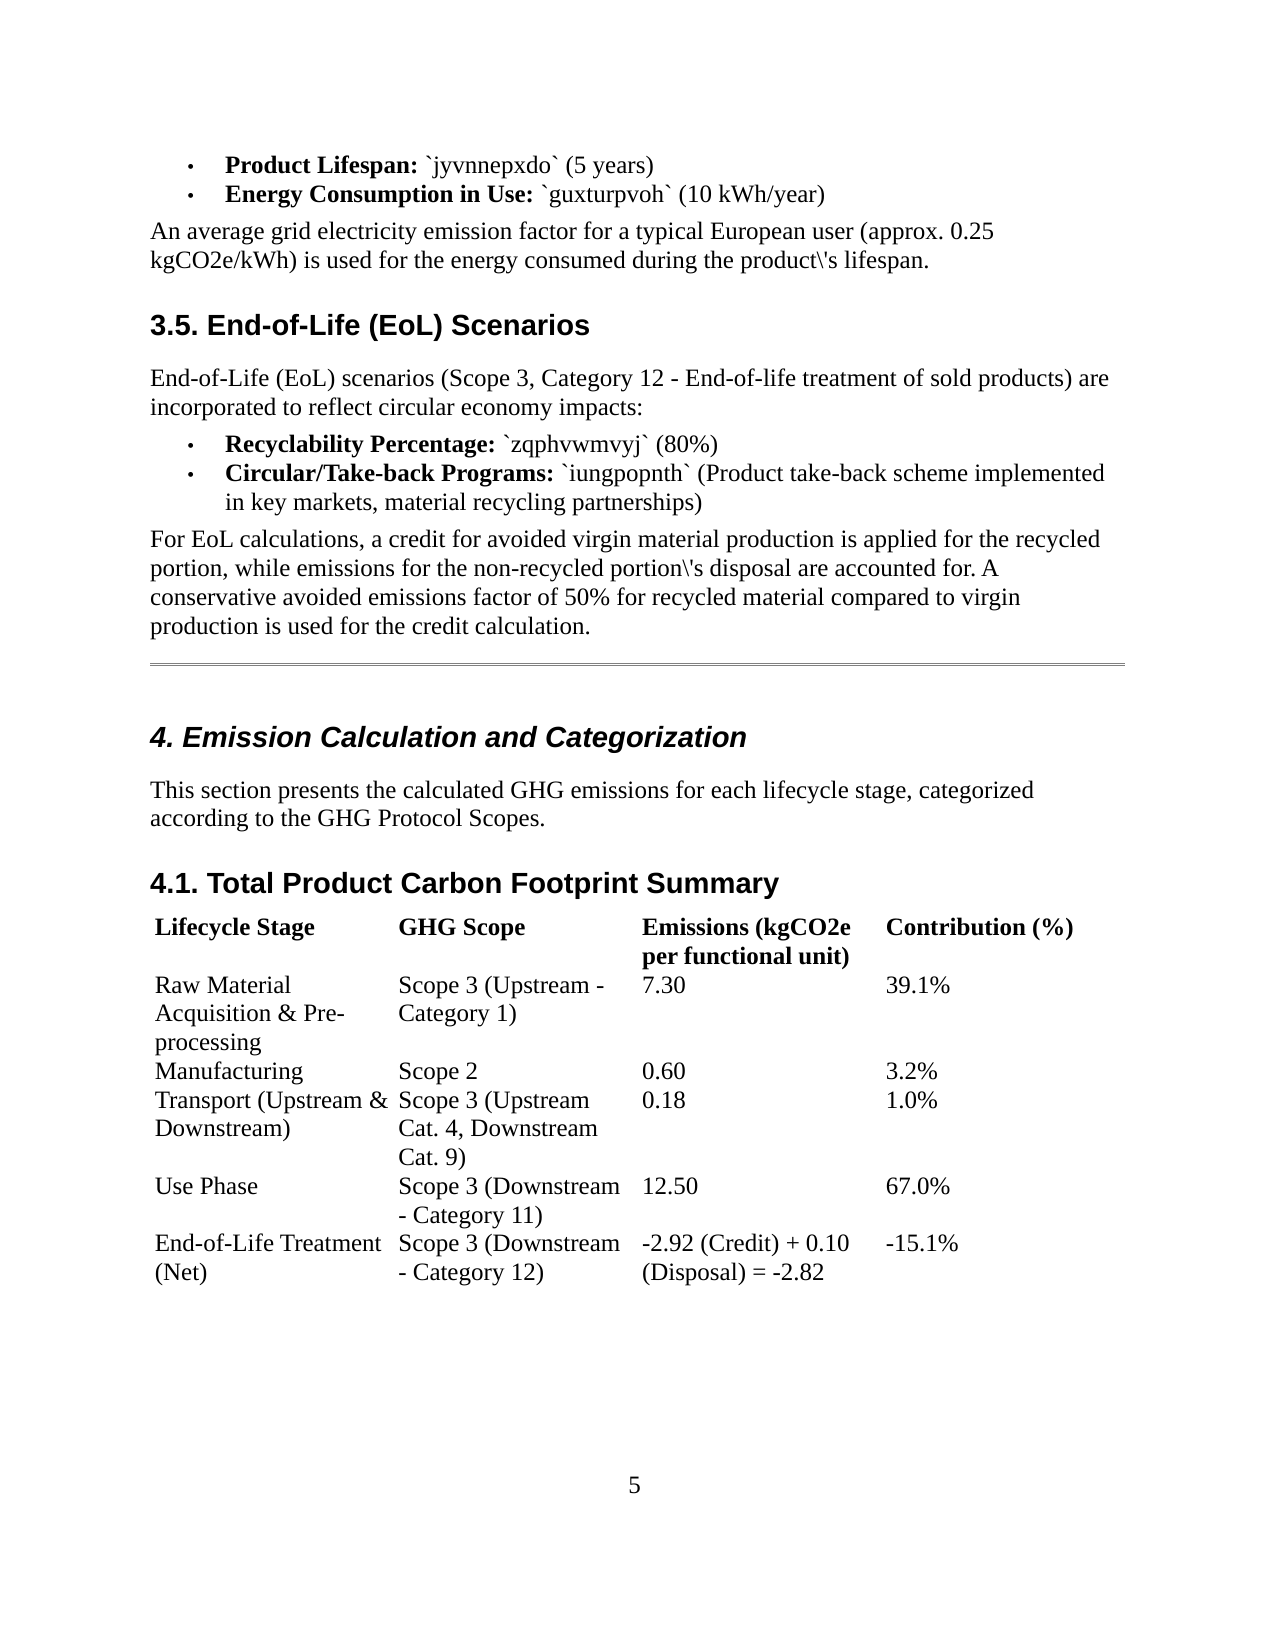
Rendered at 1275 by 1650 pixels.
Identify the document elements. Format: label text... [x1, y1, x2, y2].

table_cell Use Phase [150, 1171, 394, 1228]
table_cell 1.0% [881, 1085, 1125, 1171]
table_cell 39.1% [881, 970, 1125, 1056]
subtitle 4.1. Total Product Carbon Footprint Summary [150, 866, 1125, 900]
table_cell Scope 3 (Downstream - Category 11) [394, 1171, 637, 1228]
list Recyclability Percentage: `zqphvwmvyj` (80%) [187, 429, 1125, 458]
table_cell Raw Material Acquisition & Pre-processing [150, 970, 394, 1056]
table_cell Transport (Upstream & Downstream) [150, 1085, 394, 1171]
table_header Contribution (%) [881, 912, 1125, 970]
table_cell -2.92 (Credit) + 0.10 (Disposal) = -2.82 [638, 1229, 881, 1286]
table_header GHG Scope [394, 912, 637, 970]
text This section presents the calculated GHG emissions for each lifecycle stage, categorized according to the GHG Protocol Scopes. [150, 775, 1125, 832]
table_cell Scope 2 [394, 1056, 637, 1085]
table_cell Manufacturing [150, 1056, 394, 1085]
list Circular/Take-back Programs: `iungpopnth` (Product take-back scheme implemented in key markets, material recycling partnerships) [187, 458, 1125, 516]
table_cell Scope 3 (Upstream Cat. 4, Downstream Cat. 9) [394, 1085, 637, 1171]
table_cell 0.18 [638, 1085, 881, 1171]
table_cell 0.60 [638, 1056, 881, 1085]
text End-of-Life (EoL) scenarios (Scope 3, Category 12 - End-of-life treatment of sold products) are incorporated to reflect circular economy impacts: [150, 363, 1125, 420]
table_cell Scope 3 (Upstream - Category 1) [394, 970, 637, 1056]
text An average grid electricity emission factor for a typical European user (approx. 0.25 kgCO2e/kWh) is used for the energy consumed during the product\'s lifespan. [150, 216, 1125, 274]
list Product Lifespan: `jyvnnepxdo` (5 years) [187, 150, 1125, 179]
table_cell 7.30 [638, 970, 881, 1056]
table_cell -15.1% [881, 1229, 1125, 1286]
table_cell 67.0% [881, 1171, 1125, 1228]
list Energy Consumption in Use: `guxturpvoh` (10 kWh/year) [187, 179, 1125, 207]
table_header Emissions (kgCO2e per functional unit) [638, 912, 881, 970]
table_cell Scope 3 (Downstream - Category 12) [394, 1229, 637, 1286]
table_cell 12.50 [638, 1171, 881, 1228]
text For EoL calculations, a credit for avoided virgin material production is applied for the recycled portion, while emissions for the non-recycled portion\'s disposal are accounted for. A conservative avoided emissions factor of 50% for recycled material compared to virgin production is used for the credit calculation. [150, 524, 1125, 639]
table_header Lifecycle Stage [150, 912, 394, 970]
table_cell End-of-Life Treatment (Net) [150, 1229, 394, 1286]
subtitle 3.5. End-of-Life (EoL) Scenarios [150, 308, 1125, 341]
subtitle 4. Emission Calculation and Categorization [150, 720, 1125, 753]
table_cell 3.2% [881, 1056, 1125, 1085]
